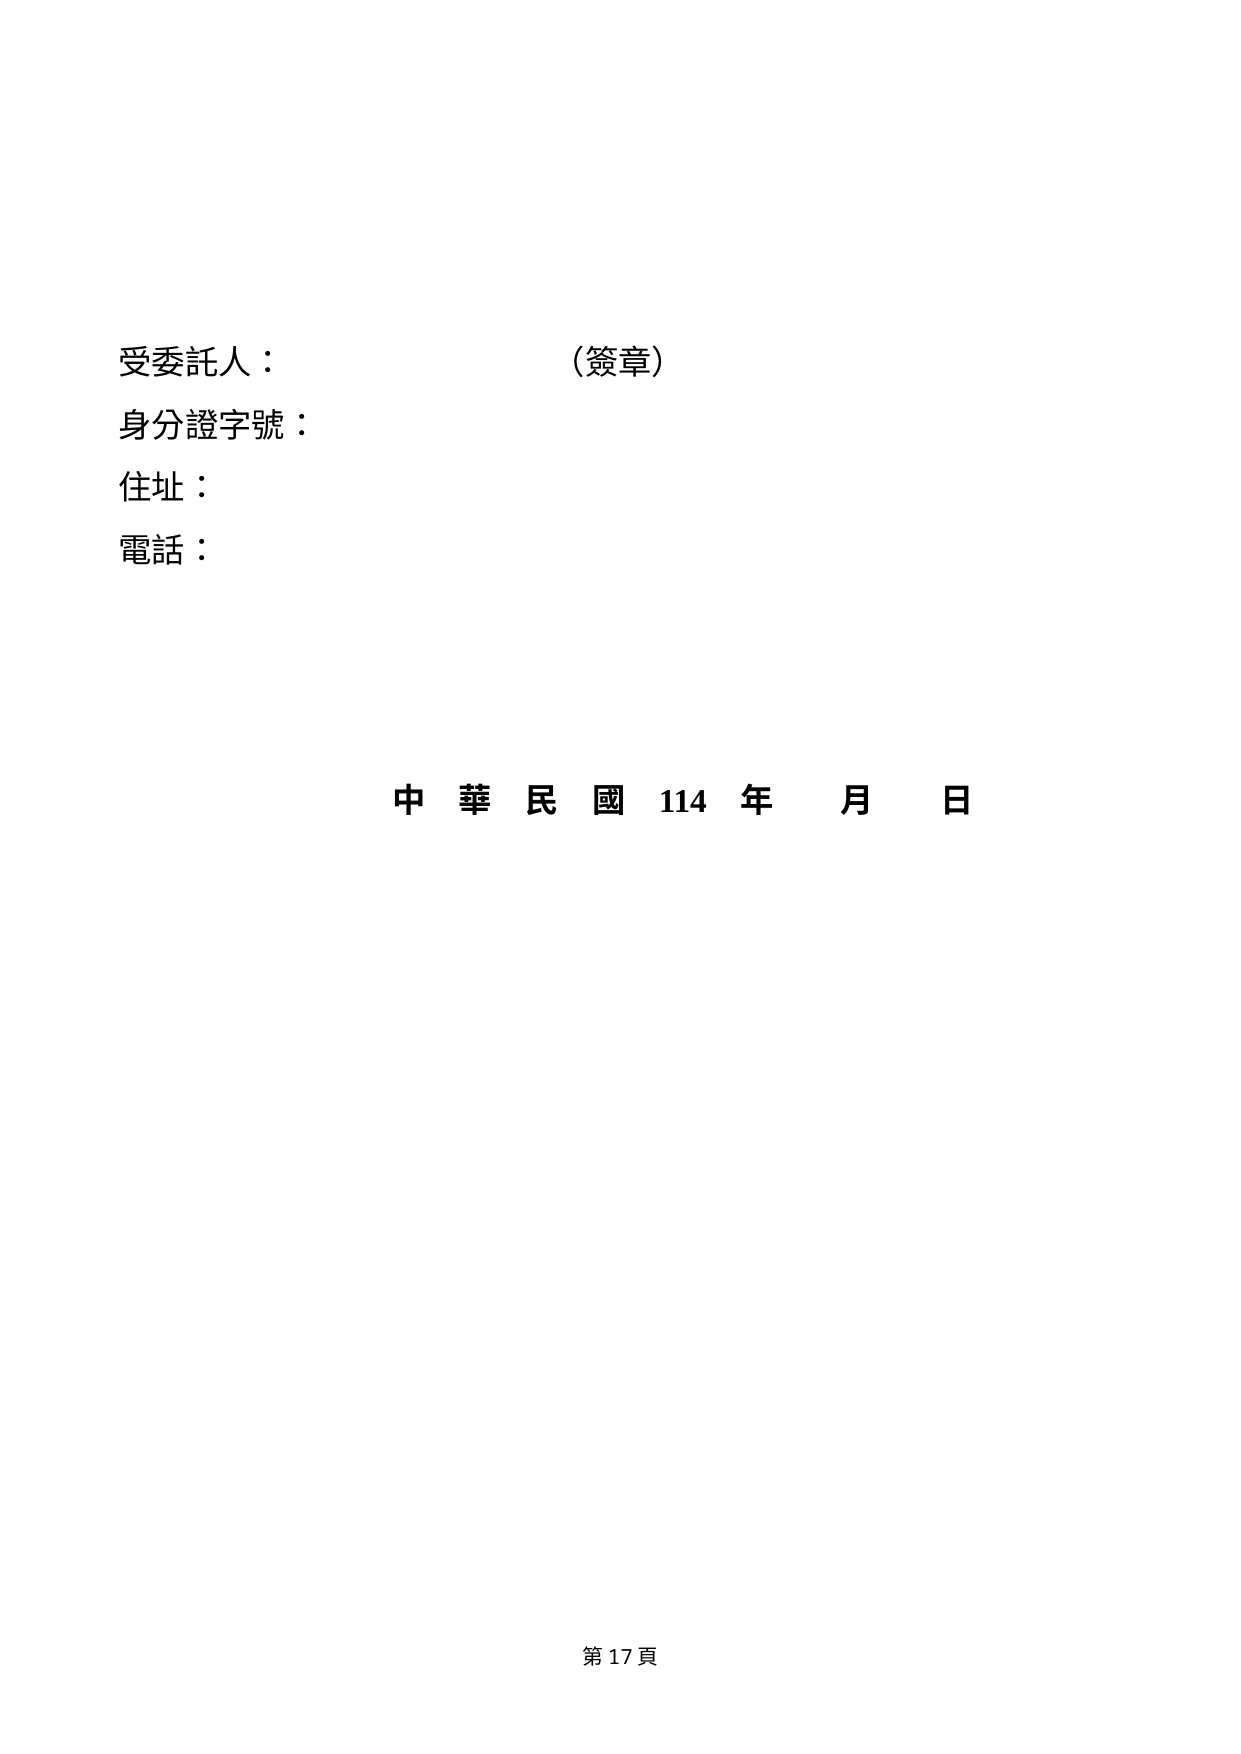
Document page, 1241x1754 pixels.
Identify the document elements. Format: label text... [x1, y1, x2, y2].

text 身分證字號： [118, 381, 1122, 443]
text 電話： [118, 506, 1122, 568]
text 中 華 民 國 114 年 月 日 [118, 756, 1122, 818]
text 受委託人： （簽章） [118, 318, 1122, 381]
text 住址： [118, 443, 1122, 506]
